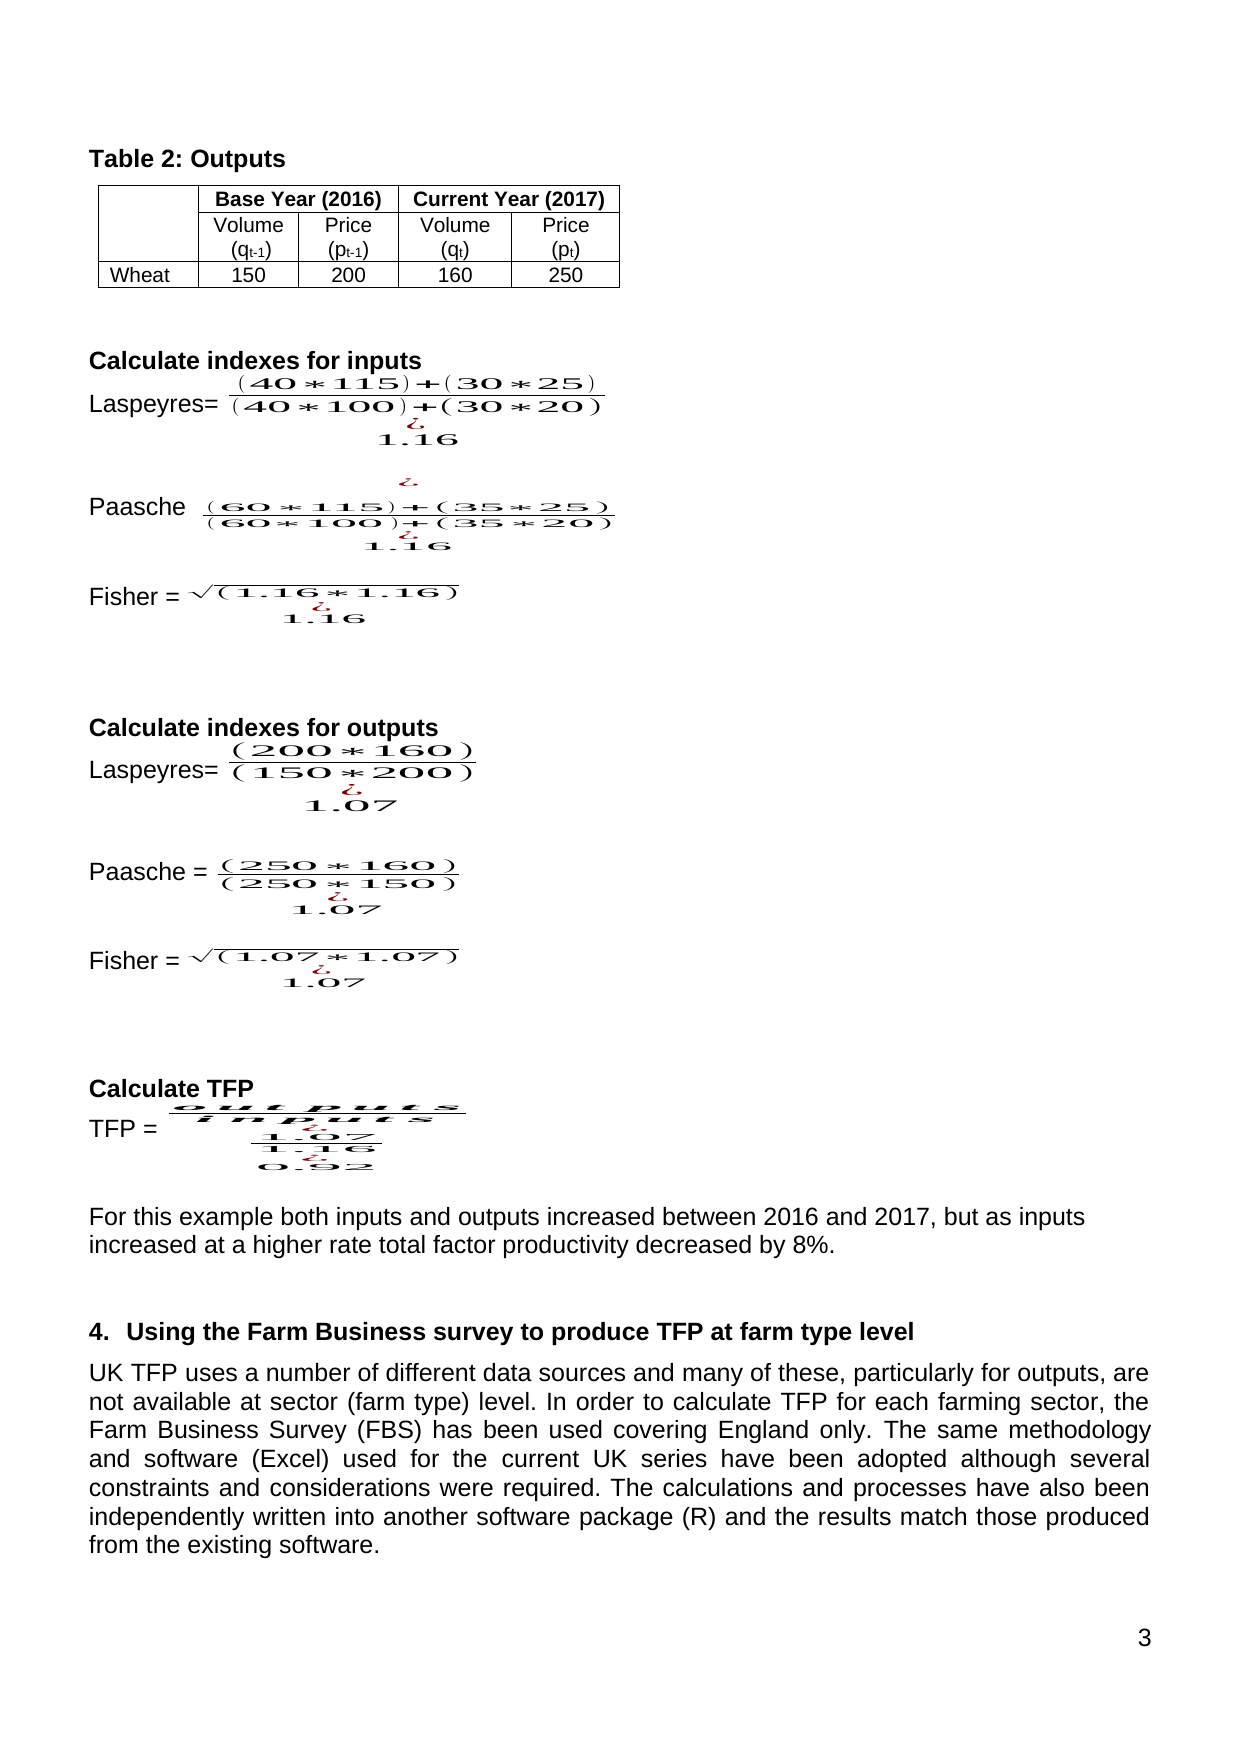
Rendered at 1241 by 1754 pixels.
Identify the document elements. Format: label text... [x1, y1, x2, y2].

text Fisher = [89, 946, 1152, 991]
table_cell 160 [399, 262, 511, 287]
table_header Base Year (2016) [199, 186, 398, 212]
text Laspeyres= [89, 742, 1152, 815]
text Calculate indexes for outputs [89, 713, 1152, 742]
text Paasche [89, 478, 1152, 553]
table_cell Volume (qt) [399, 213, 511, 261]
table_header Current Year (2017) [399, 186, 619, 212]
text Table 2: Outputs [89, 144, 1152, 173]
text Calculate indexes for inputs [89, 346, 1152, 374]
text Laspeyres= [89, 374, 1152, 449]
table_cell Wheat [99, 262, 198, 287]
table_header [99, 186, 198, 261]
text TFP = [89, 1102, 1152, 1173]
text Calculate TFP [89, 1074, 1152, 1102]
subtitle Using the Farm Business survey to produce TFP at farm type level [89, 1316, 1152, 1345]
table_cell 200 [299, 262, 398, 287]
text For this example both inputs and outputs increased between 2016 and 2017, but as inputs increased at a higher rate total factor productivity decreased by 8%. [89, 1201, 1152, 1259]
text UK TFP uses a number of different data sources and many of these, particularly for outputs, are not available at sector (farm type) level. In order to calculate TFP for each farming sector, the Farm Business Survey (FBS) has been used covering England only. The same methodology and software (Excel) used for the current UK series have been adopted although several constraints and considerations were required. The calculations and processes have also been independently written into another software package (R) and the results match those produced from the existing software. [89, 1358, 1152, 1559]
table_cell Price (pt-1) [299, 213, 398, 261]
table_cell Volume (qt-1) [199, 213, 298, 261]
table_cell 150 [199, 262, 298, 287]
text Paasche = [89, 844, 1152, 917]
table_cell 250 [512, 262, 619, 287]
table_cell Price (pt) [512, 213, 619, 261]
text Fisher = [89, 582, 1152, 627]
